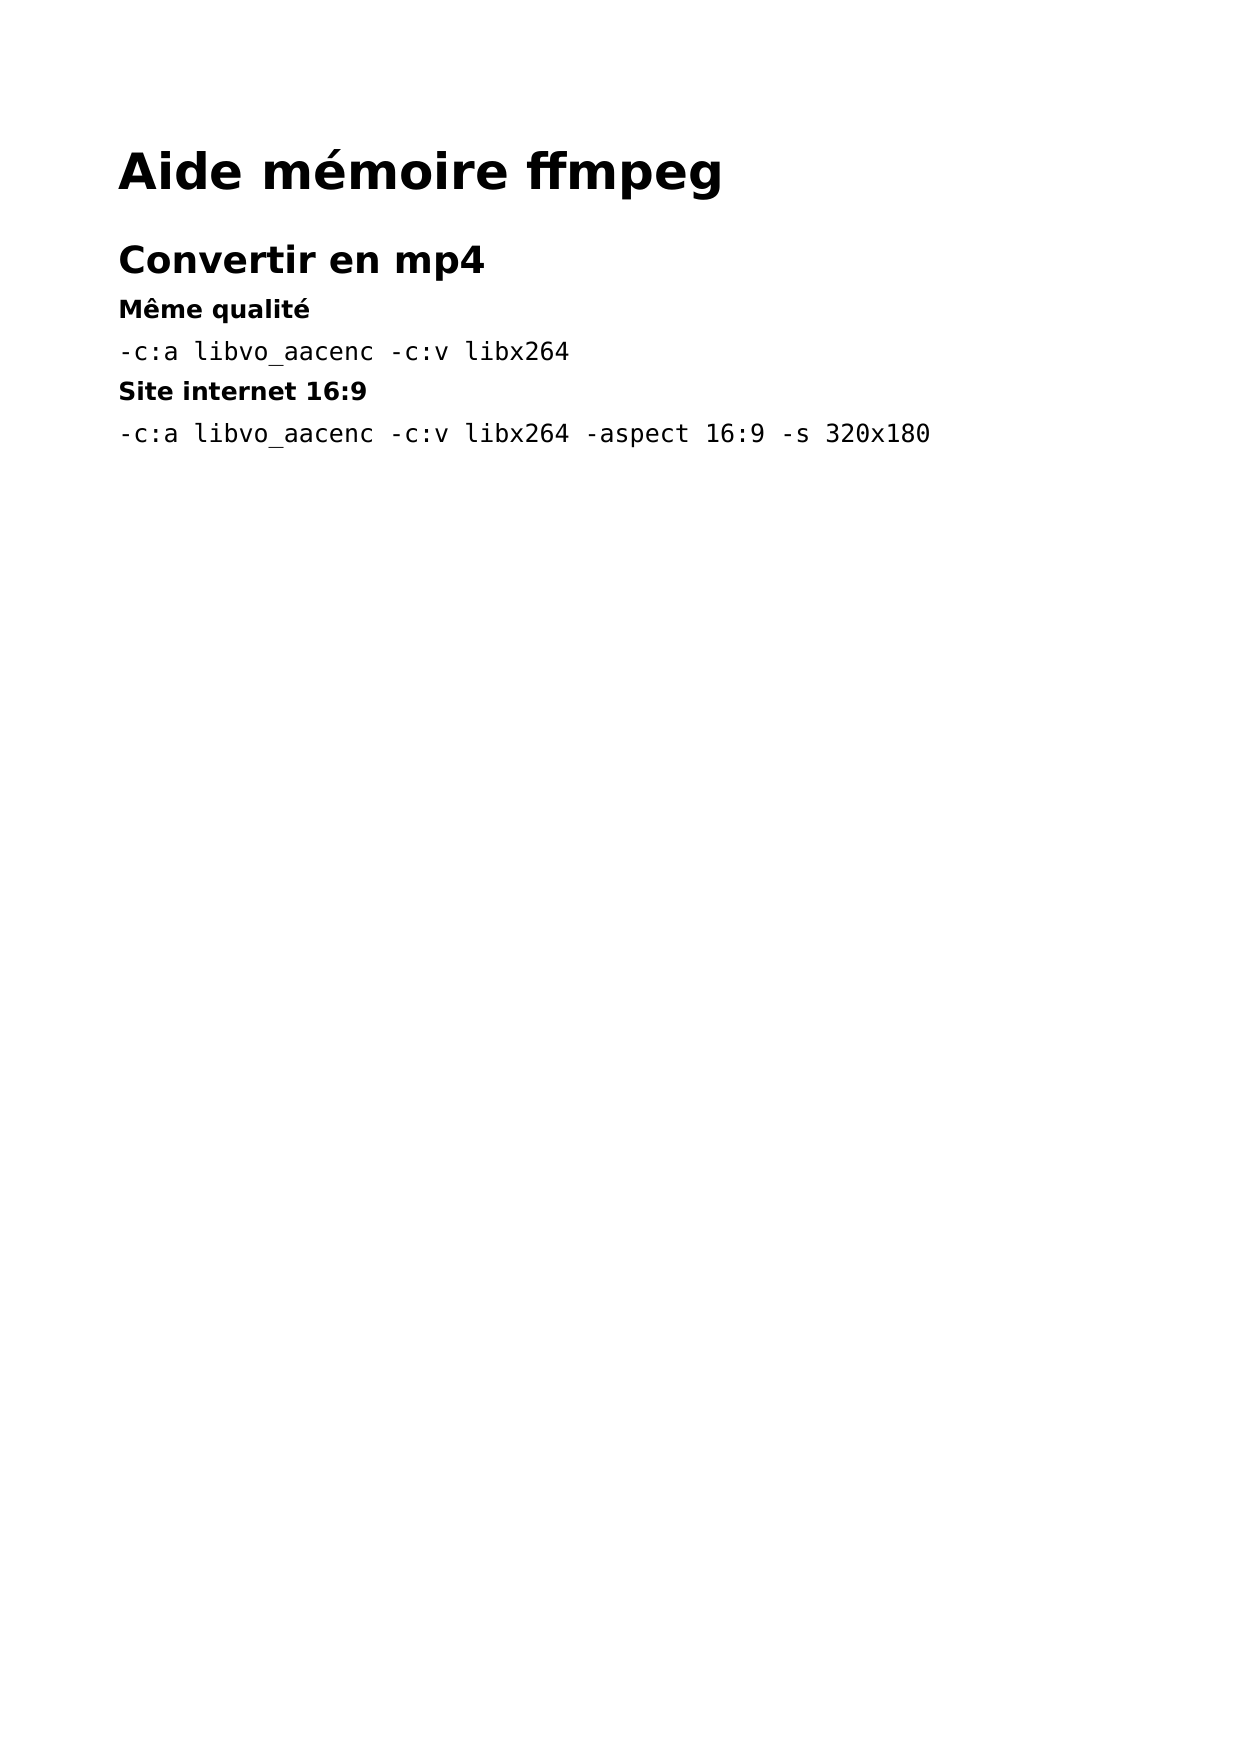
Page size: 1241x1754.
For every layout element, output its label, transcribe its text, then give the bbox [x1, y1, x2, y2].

text Même qualité [118, 295, 1122, 324]
subtitle Aide mémoire ffmpeg [118, 143, 1122, 201]
text Site internet 16:9 [118, 378, 1122, 407]
subtitle Convertir en mp4 [118, 239, 1122, 282]
text -c:a libvo_aacenc -c:v libx264 [118, 337, 1122, 366]
text -c:a libvo_aacenc -c:v libx264 -aspect 16:9 -s 320x180 [118, 419, 1122, 448]
